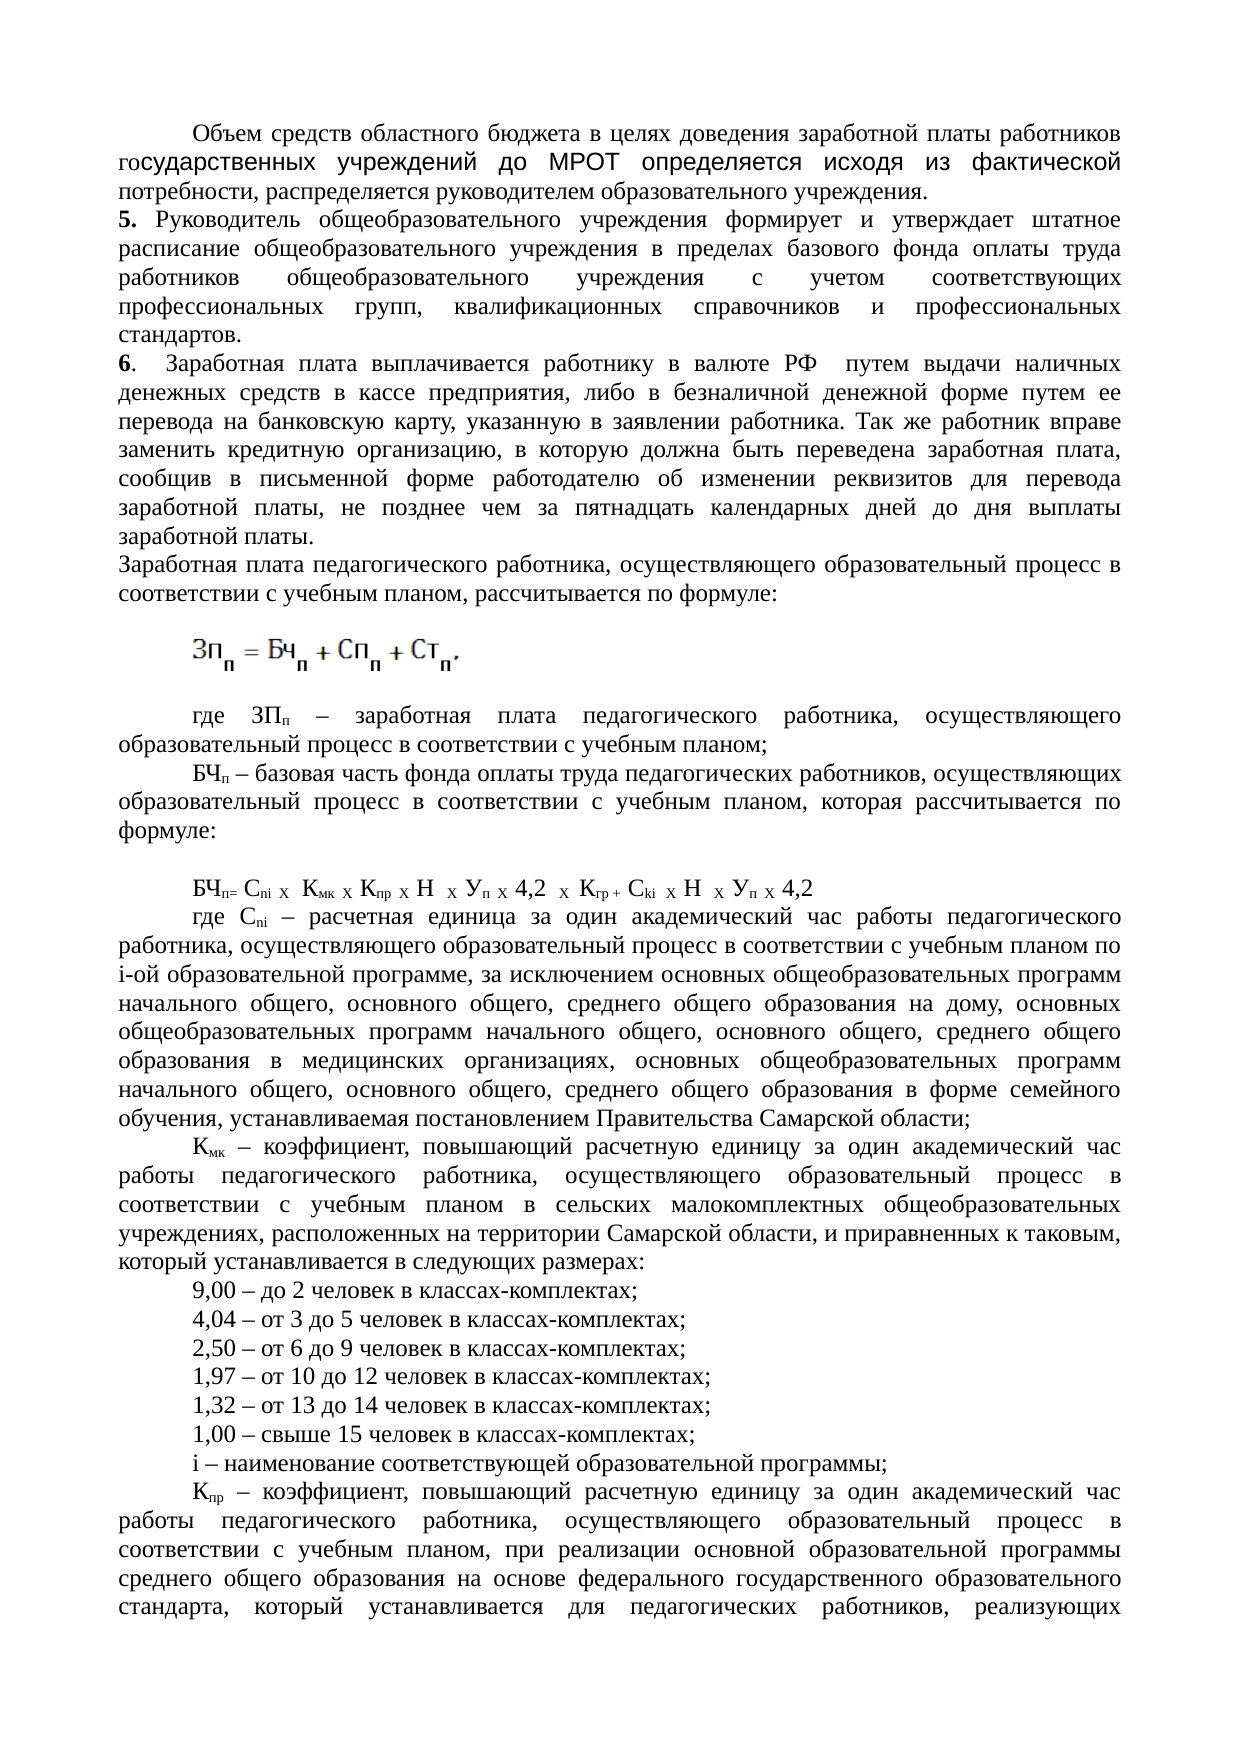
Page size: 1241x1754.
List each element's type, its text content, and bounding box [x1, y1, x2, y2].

text 1,00 – свыше 15 человек в классах-комплектах; [118, 1419, 1122, 1448]
text 2,50 – от 6 до 9 человек в классах-комплектах; [118, 1333, 1122, 1361]
text БЧп – базовая часть фонда оплаты труда педагогических работников, осуществляющих образовательный процесс в соответствии с учебным планом, которая рассчитывается по формуле: [118, 758, 1122, 844]
text 6. Заработная плата выплачивается работнику в валюте РФ путем выдачи наличных денежных средств в кассе предприятия, либо в безналичной денежной форме путем ее перевода на банковскую карту, указанную в заявлении работника. Так же работник вправе заменить кредитную организацию, в которую должна быть переведена заработная плата, сообщив в письменной форме работодателю об изменении реквизитов для перевода заработной платы, не позднее чем за пятнадцать календарных дней до дня выплаты заработной платы. [118, 348, 1122, 549]
text 4,04 – от 3 до 5 человек в классах-комплектах; [118, 1304, 1122, 1333]
picture [192, 636, 463, 671]
text БЧп= Сni X Кмк X Кпр X Н X Уп X 4,2 X Кгр + Сki X Н X Уп X 4,2 [118, 873, 1122, 901]
text i – наименование соответствующей образовательной программы; [118, 1448, 1122, 1476]
text 9,00 – до 2 человек в классах-комплектах; [118, 1275, 1122, 1304]
text где ЗПп – заработная плата педагогического работника, осуществляющего образовательный процесс в соответствии с учебным планом; [118, 700, 1122, 758]
text 1,32 – от 13 до 14 человек в классах-комплектах; [118, 1390, 1122, 1419]
text Объем средств областного бюджета в целях доведения заработной платы работников государственных учреждений до МРОТ определяется исходя из фактической потребности, распределяется руководителем образовательного учреждения. [118, 118, 1122, 204]
text Кмк – коэффициент, повышающий расчетную единицу за один академический час работы педагогического работника, осуществляющего образовательный процесс в соответствии с учебным планом в сельских малокомплектных общеобразовательных учреждениях, расположенных на территории Самарской области, и приравненных к таковым, который устанавливается в следующих размерах: [118, 1131, 1122, 1275]
text Кпр – коэффициент, повышающий расчетную единицу за один академический час работы педагогического работника, осуществляющего образовательный процесс в соответствии с учебным планом, при реализации основной образовательной программы среднего общего образования на основе федерального государственного образовательного стандарта, который устанавливается для педагогических работников, реализующих [118, 1476, 1122, 1620]
text 5. Руководитель общеобразовательного учреждения формирует и утверждает штатное расписание общеобразовательного учреждения в пределах базового фонда оплаты труда работников общеобразовательного учреждения с учетом соответствующих профессиональных групп, квалификационных справочников и профессиональных стандартов. [118, 204, 1122, 348]
text 1,97 – от 10 до 12 человек в классах-комплектах; [118, 1361, 1122, 1390]
text Заработная плата педагогического работника, осуществляющего образовательный процесс в соответствии с учебным планом, рассчитывается по формуле: [118, 549, 1122, 607]
text где Сni – расчетная единица за один академический час работы педагогического работника, осуществляющего образовательный процесс в соответствии с учебным планом по i-ой образовательной программе, за исключением основных общеобразовательных программ начального общего, основного общего, среднего общего образования на дому, основных общеобразовательных программ начального общего, основного общего, среднего общего образования в медицинских организациях, основных общеобразовательных программ начального общего, основного общего, среднего общего образования в форме семейного обучения, устанавливаемая постановлением Правительства Самарской области; [118, 901, 1122, 1131]
